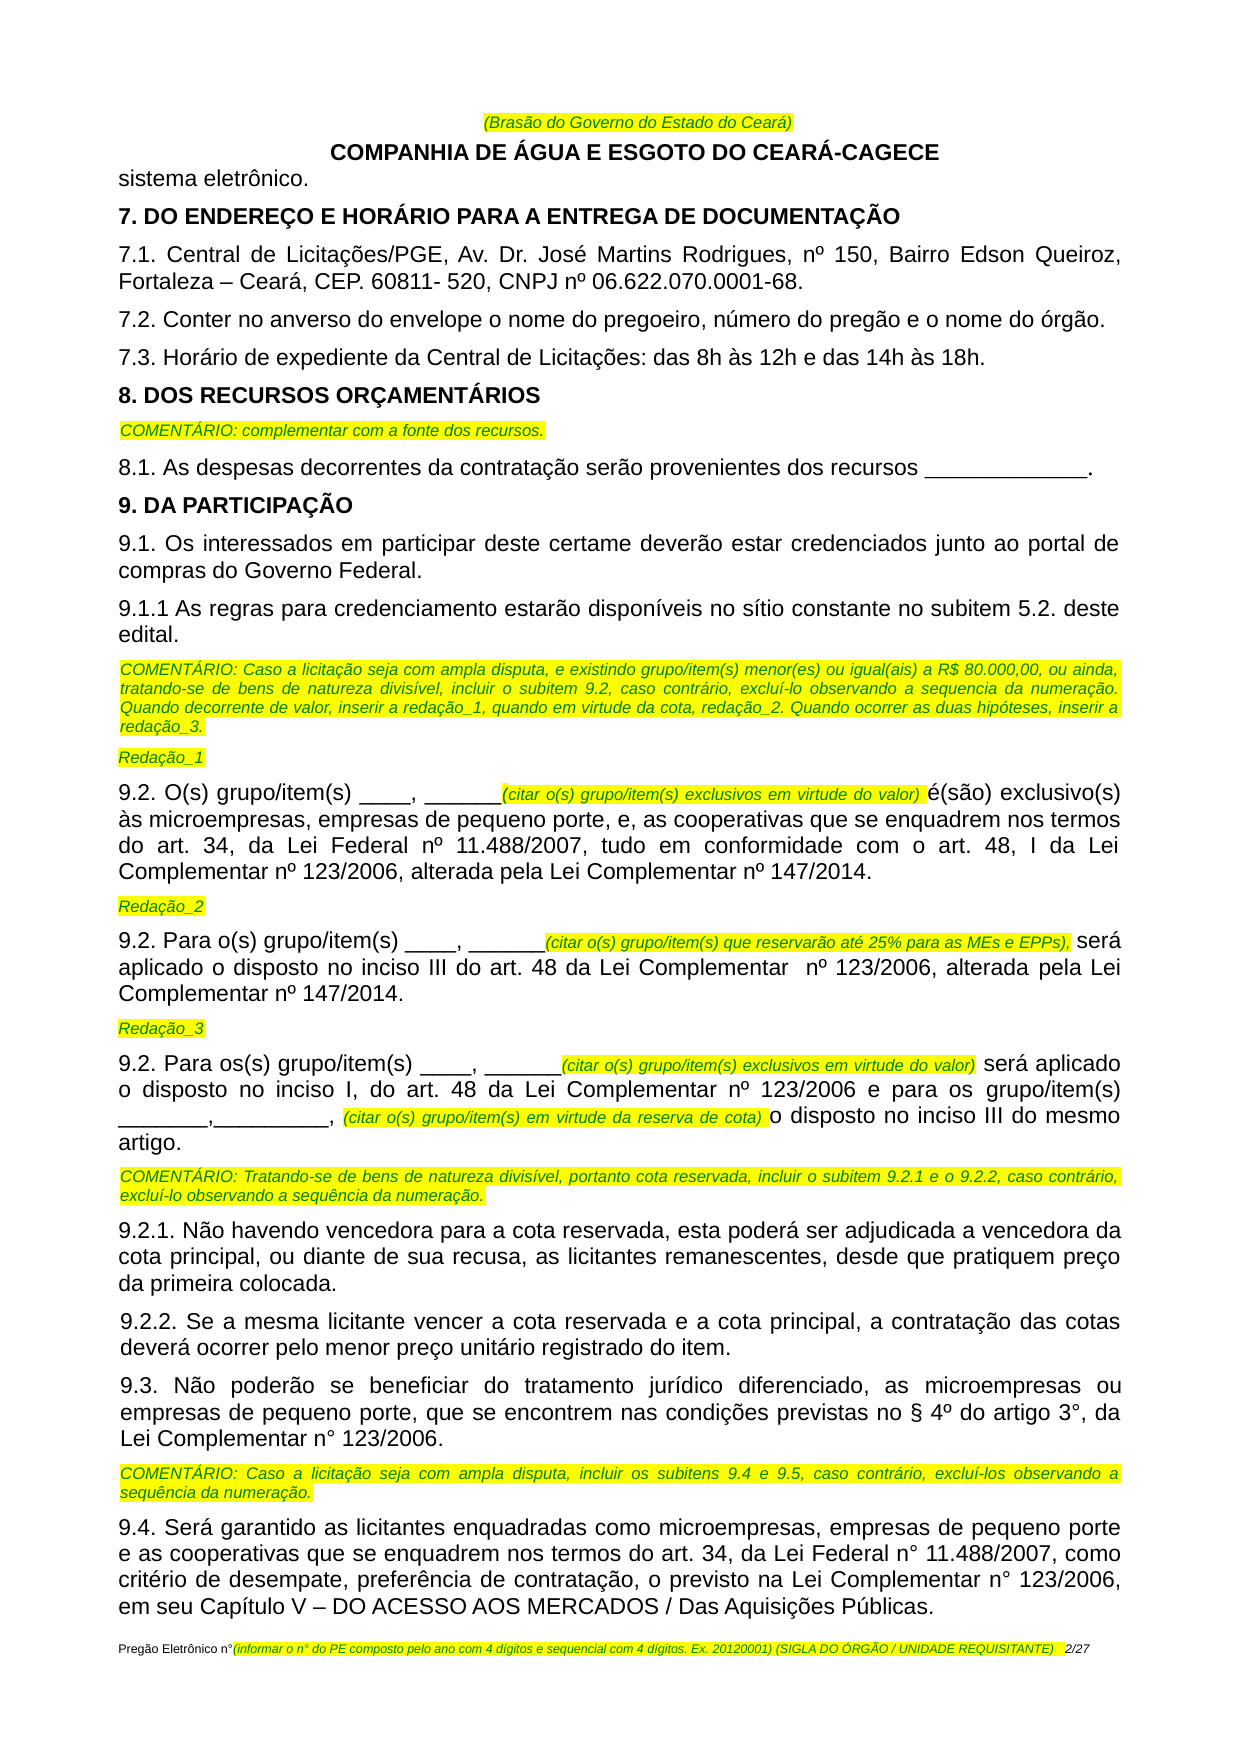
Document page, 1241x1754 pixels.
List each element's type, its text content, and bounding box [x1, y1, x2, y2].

text Redação_3 [118, 1018, 1121, 1038]
text sistema eletrônico. [118, 165, 1122, 191]
text 9.4. Será garantido as licitantes enquadradas como microempresas, empresas de pequeno porte e as cooperativas que se enquadrem nos termos do art. 34, da Lei Federal n° 11.488/2007, como critério de desempate, preferência de contratação, o previsto na Lei Complementar n° 123/2006, em seu Capítulo V – DO ACESSO AOS MERCADOS / Das Aquisições Públicas. [118, 1514, 1122, 1619]
text 9.2.2. Se a mesma licitante vencer a cota reservada e a cota principal, a contratação das cotas deverá ocorrer pelo menor preço unitário registrado do item. [120, 1308, 1122, 1361]
text 9.2. Para o(s) grupo/item(s) ____, ______(citar o(s) grupo/item(s) que reservarão até 25% para as MEs e EPPs), será aplicado o disposto no inciso III do art. 48 da Lei Complementar nº 123/2006, alterada pela Lei Complementar nº 147/2014. [118, 927, 1121, 1007]
text COMENTÁRIO: Caso a licitação seja com ampla disputa, incluir os subitens 9.4 e 9.5, caso contrário, excluí-los observando a sequência da numeração. [120, 1463, 1122, 1502]
text Redação_1 [118, 748, 1121, 767]
text 9.2. O(s) grupo/item(s) ____, ______(citar o(s) grupo/item(s) exclusivos em virtude do valor) é(são) exclusivo(s) às microempresas, empresas de pequeno porte, e, as cooperativas que se enquadrem nos termos do art. 34, da Lei Federal nº 11.488/2007, tudo em conformidade com o art. 48, I da Lei Complementar nº 123/2006, alterada pela Lei Complementar nº 147/2014. [118, 779, 1121, 884]
text COMENTÁRIO: Caso a licitação seja com ampla disputa, e existindo grupo/item(s) menor(es) ou igual(ais) a R$ 80.000,00, ou ainda, tratando-se de bens de natureza divisível, incluir o subitem 9.2, caso contrário, excluí-lo observando a sequencia da numeração. Quando decorrente de valor, inserir a redação_1, quando em virtude da cota, redação_2. Quando ocorrer as duas hipóteses, inserir a redação_3. [120, 659, 1122, 736]
text 7.2. Conter no anverso do envelope o nome do pregoeiro, número do pregão e o nome do órgão. [118, 306, 1122, 332]
text 9.3. Não poderão se beneficiar do tratamento jurídico diferenciado, as microempresas ou empresas de pequeno porte, que se encontrem nas condições previstas no § 4º do artigo 3°, da Lei Complementar n° 123/2006. [120, 1372, 1122, 1452]
text 9.2. Para os(s) grupo/item(s) ____, ______(citar o(s) grupo/item(s) exclusivos em virtude do valor) será aplicado o disposto no inciso I, do art. 48 da Lei Complementar nº 123/2006 e para os grupo/item(s) _______,_________, (citar o(s) grupo/item(s) em virtude da reserva de cota) o disposto no inciso III do mesmo artigo. [118, 1049, 1121, 1155]
text Redação_2 [118, 896, 1121, 916]
text COMENTÁRIO: complementar com a fonte dos recursos. [120, 421, 1122, 440]
text 9. DA PARTICIPAÇÃO [118, 492, 1122, 518]
text 9.1.1 As regras para credenciamento estarão disponíveis no sítio constante no subitem 5.2. deste edital. [118, 595, 1121, 648]
text 8. DOS RECURSOS ORÇAMENTÁRIOS [118, 382, 1122, 409]
text COMENTÁRIO: Tratando-se de bens de natureza divisível, portanto cota reservada, incluir o subitem 9.2.1 e o 9.2.2, caso contrário, excluí-lo observando a sequência da numeração. [120, 1167, 1122, 1205]
text 7.3. Horário de expediente da Central de Licitações: das 8h às 12h e das 14h às 18h. [118, 344, 1122, 370]
text 9.2.1. Não havendo vencedora para a cota reservada, esta poderá ser adjudicada a vencedora da cota principal, ou diante de sua recusa, as licitantes remanescentes, desde que pratiquem preço da primeira colocada. [118, 1217, 1122, 1296]
text 8.1. As despesas decorrentes da contratação serão provenientes dos recursos _____________. [118, 452, 1122, 480]
text 7. DO ENDEREÇO E HORÁRIO PARA A ENTREGA DE DOCUMENTAÇÃO [118, 203, 1122, 229]
text 7.1. Central de Licitações/PGE, Av. Dr. José Martins Rodrigues, nº 150, Bairro Edson Queiroz, Fortaleza – Ceará, CEP. 60811- 520, CNPJ nº 06.622.070.0001-68. [118, 241, 1122, 294]
text 9.1. Os interessados em participar deste certame deverão estar credenciados junto ao portal de compras do Governo Federal. [118, 530, 1121, 583]
